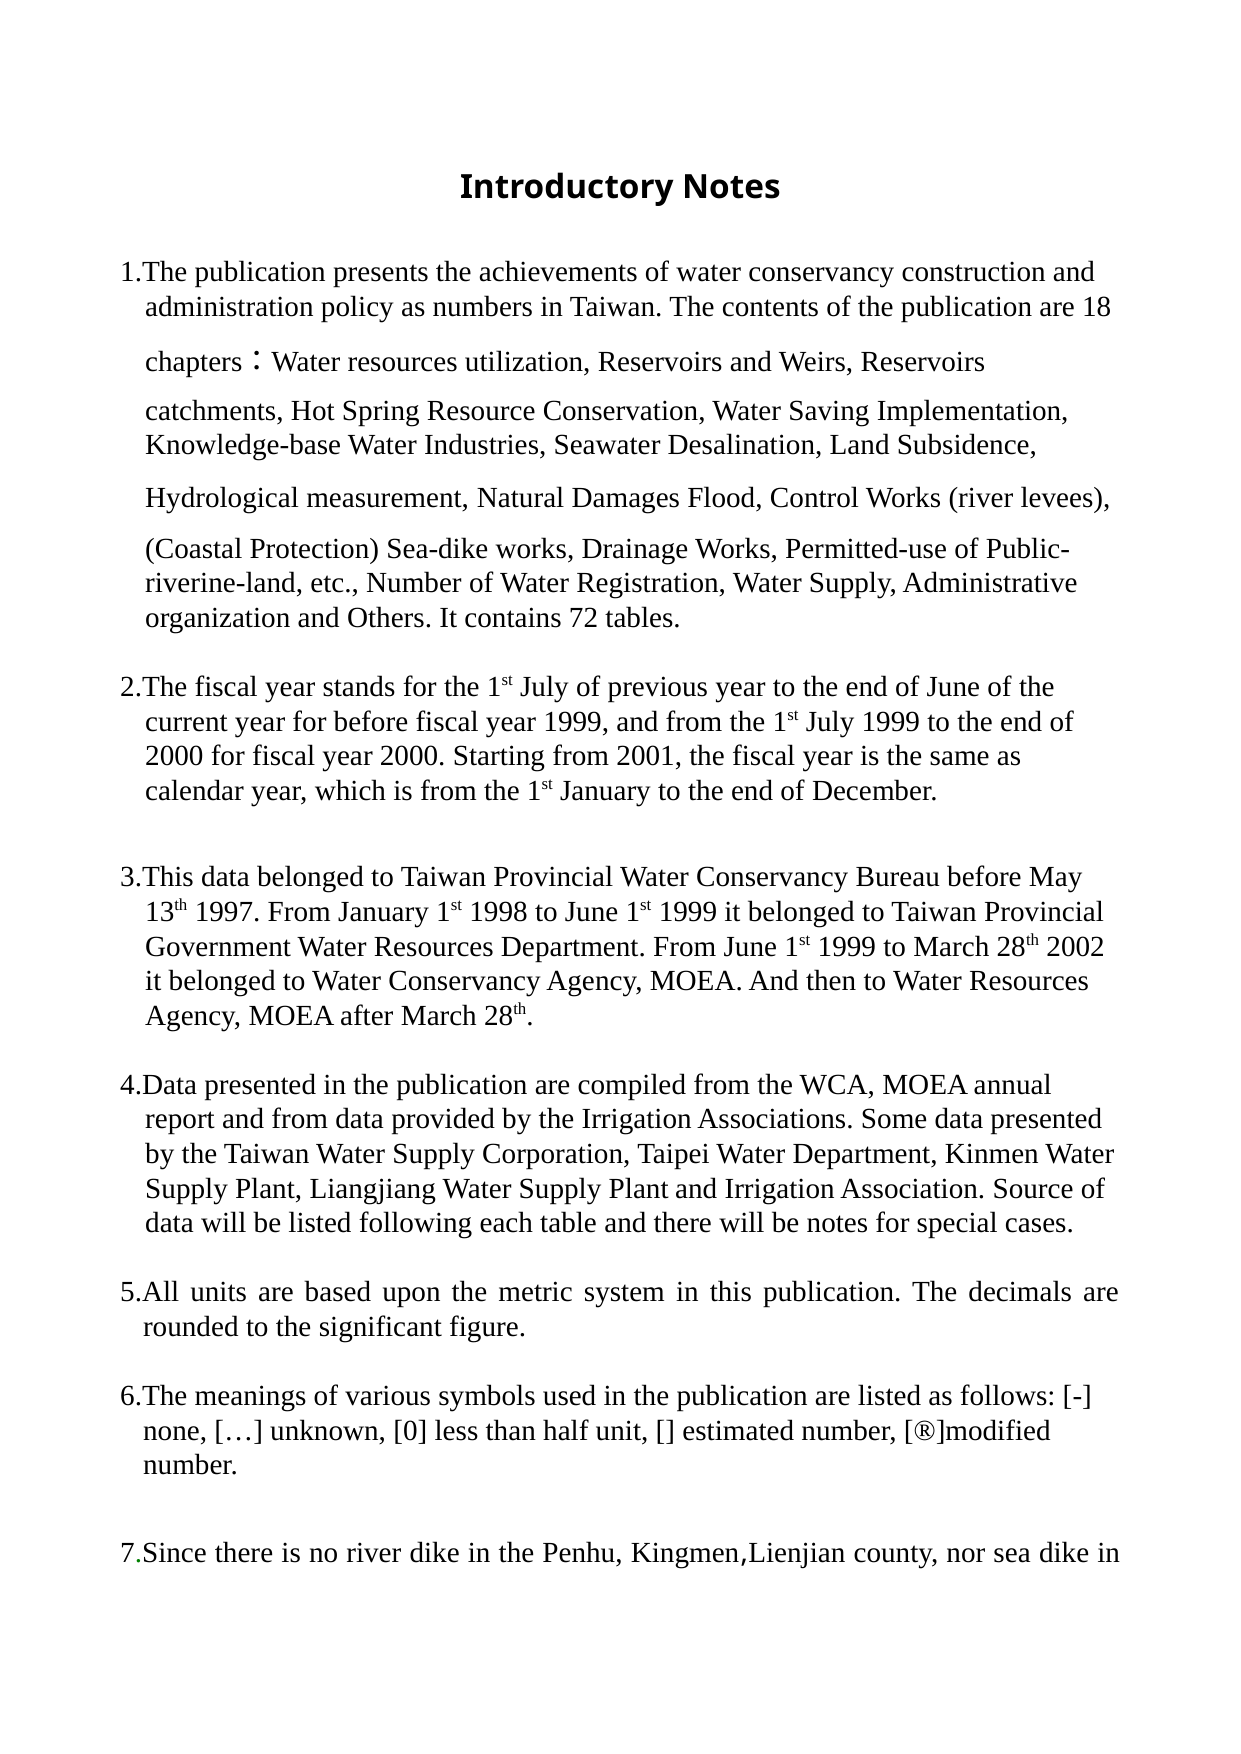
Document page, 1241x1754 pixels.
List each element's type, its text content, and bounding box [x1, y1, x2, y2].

subtitle Introductory Notes [120, 151, 1120, 220]
text 2.The fiscal year stands for the 1st July of previous year to the end of June of the current year for before fiscal year 1999, and from the 1st July 1999 to the end of 2000 for fiscal year 2000. Starting from 2001, the fiscal year is the same as calendar year, which is from the 1st January to the end of December. [120, 669, 1120, 808]
text 4.Data presented in the publication are compiled from the WCA, MOEA annual report and from data provided by the Irrigation Associations. Some data presented by the Taiwan Water Supply Corporation, Taipei Water Department, Kinmen Water Supply Plant, Liangjiang Water Supply Plant and Irrigation Association. Source of data will be listed following each table and there will be notes for special cases. [120, 1067, 1120, 1240]
text 7.Since there is no river dike in the Penhu, Kingmen,Lienjian county, nor sea dike in [120, 1517, 1120, 1586]
text 5.All units are based upon the metric system in this publication. The decimals are rounded to the significant figure. [120, 1275, 1120, 1344]
text 3.This data belonged to Taiwan Provincial Water Conservancy Bureau before May 13th 1997. From January 1st 1998 to June 1st 1999 it belonged to Taiwan Provincial Government Water Resources Department. From June 1st 1999 to March 28th 2002 it belonged to Water Conservancy Agency, MOEA. And then to Water Resources Agency, MOEA after March 28th. [120, 860, 1120, 1033]
text 6.The meanings of various symbols used in the publication are listed as follows: [-] none, […] unknown, [0] less than half unit, [] estimated number, [®]modified number. [120, 1378, 1120, 1482]
text 1.The publication presents the achievements of water conservancy construction and administration policy as numbers in Taiwan. The contents of the publication are 18 chapters：Water resources utilization, Reservoirs and Weirs, Reservoirs catchments, Hot Spring Resource Conservation, Water Saving Implementation, Knowledge-base Water Industries, Seawater Desalination, Land Subsidence, Hydrological measurement, Natural Damages Flood, Control Works (river levees), (Coastal Protection) Sea-dike works, Drainage Works, Permitted-use of Public-riverine-land, etc., Number of Water Registration, Water Supply, Administrative organization and Others. It contains 72 tables. [120, 254, 1120, 635]
